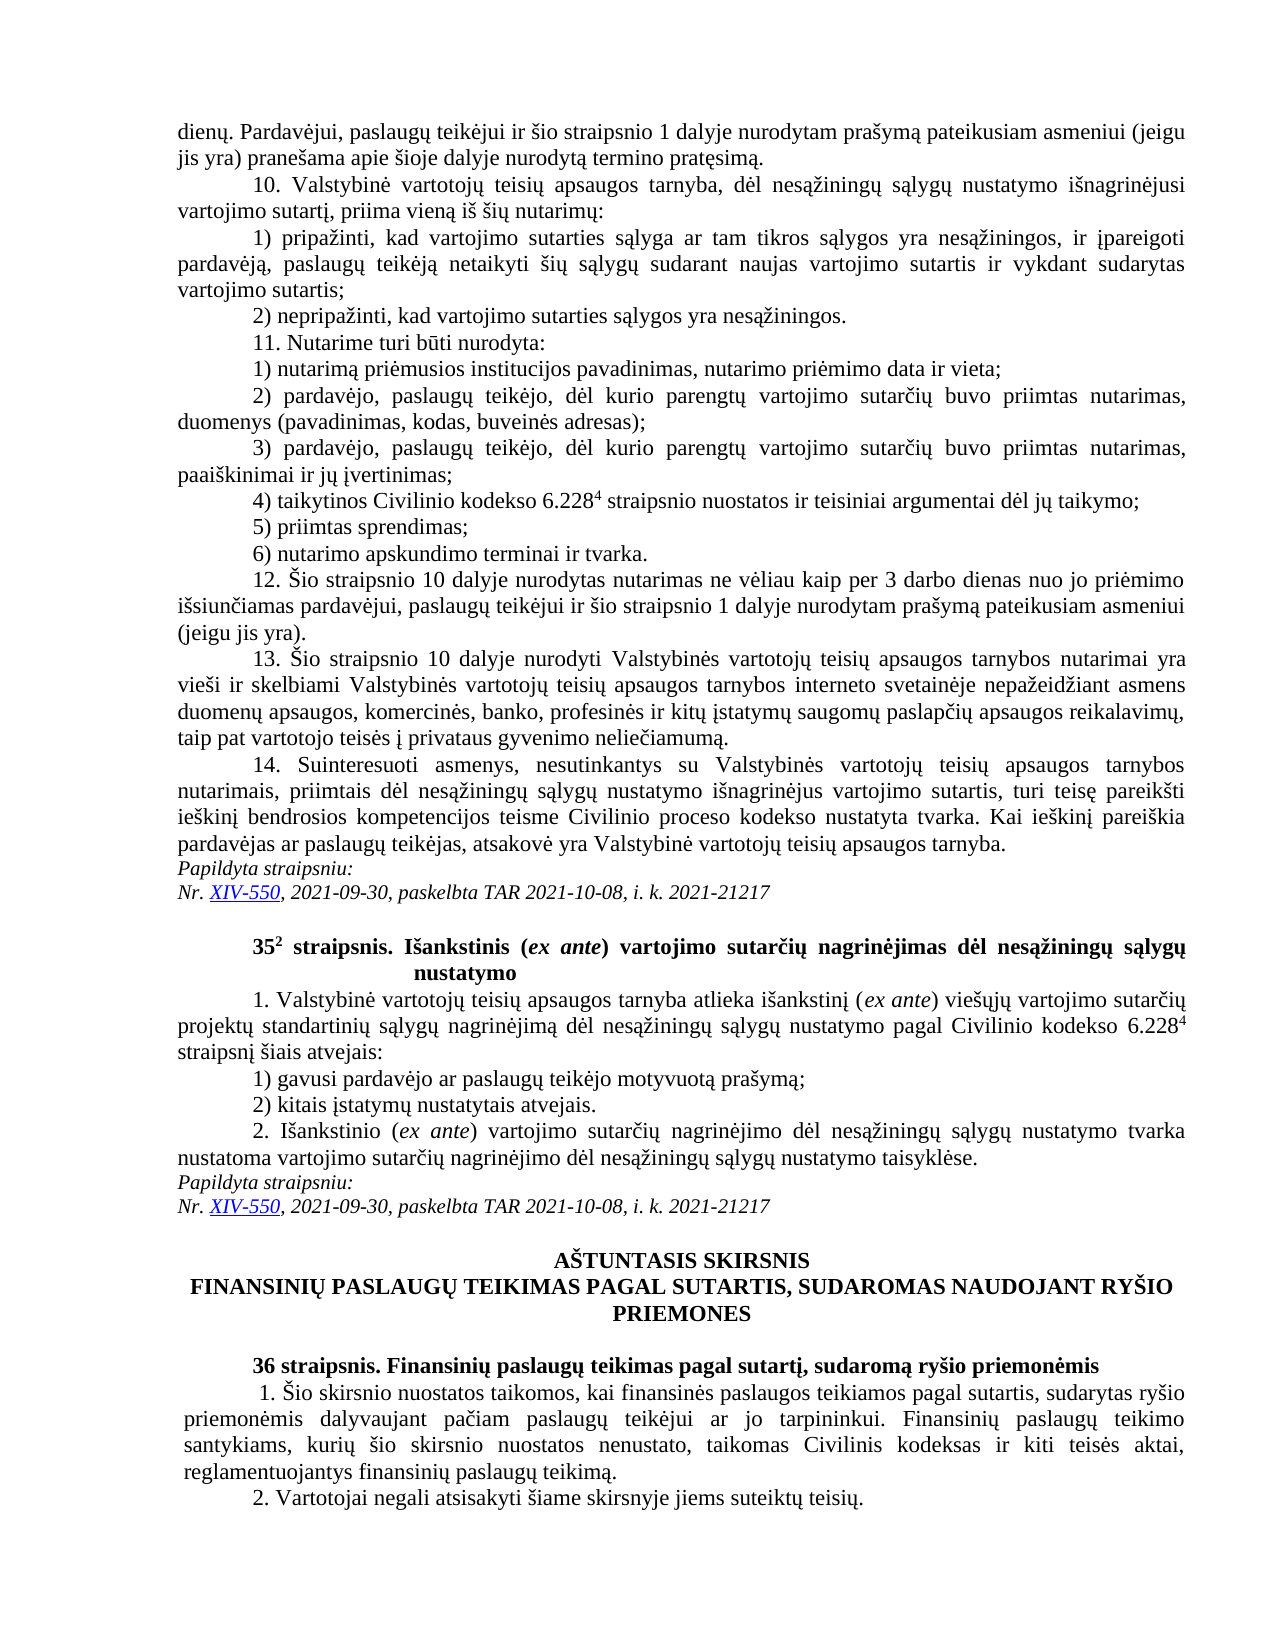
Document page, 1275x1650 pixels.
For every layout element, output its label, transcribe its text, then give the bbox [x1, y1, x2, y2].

text 2) kitais įstatymų nustatytais atvejais. [177, 1091, 1186, 1117]
text 5) priimtas sprendimas; [177, 513, 1186, 540]
text 1) pripažinti, kad vartojimo sutarties sąlyga ar tam tikros sąlygos yra nesąžiningos, ir įpareigoti pardavėją, paslaugų teikėją netaikyti šių sąlygų sudarant naujas vartojimo sutartis ir vykdant sudarytas vartojimo sutartis; [177, 223, 1186, 303]
text 352 straipsnis. Išankstinis (ex ante) vartojimo sutarčių nagrinėjimas dėl nesąžiningų sąlygų nustatymo [252, 933, 1186, 986]
text 2. Išankstinio (ex ante) vartojimo sutarčių nagrinėjimo dėl nesąžiningų sąlygų nustatymo tvarka nustatoma vartojimo sutarčių nagrinėjimo dėl nesąžiningų sąlygų nustatymo taisyklėse. [177, 1117, 1186, 1170]
text 36 straipsnis. Finansinių paslaugų teikimas pagal sutartį, sudaromą ryšio priemonėmis [252, 1352, 1186, 1379]
text 3) pardavėjo, paslaugų teikėjo, dėl kurio parengtų vartojimo sutarčių buvo priimtas nutarimas, paaiškinimai ir jų įvertinimas; [177, 434, 1186, 487]
text 12. Šio straipsnio 10 dalyje nurodytas nutarimas ne vėliau kaip per 3 darbo dienas nuo jo priėmimo išsiunčiamas pardavėjui, paslaugų teikėjui ir šio straipsnio 1 dalyje nurodytam prašymą pateikusiam asmeniui (jeigu jis yra). [177, 566, 1186, 645]
text 1) gavusi pardavėjo ar paslaugų teikėjo motyvuotą prašymą; [177, 1065, 1186, 1091]
text Papildyta straipsniu: [177, 1170, 1186, 1194]
text 2) nepripažinti, kad vartojimo sutarties sąlygos yra nesąžiningos. [177, 303, 1186, 329]
text Papildyta straipsniu: [177, 856, 1186, 880]
text 2. Vartotojai negali atsisakyti šiame skirsnyje jiems suteiktų teisių. [177, 1484, 1186, 1511]
text AŠTUNTASIS SKIRSNIS [177, 1247, 1186, 1273]
text 14. Suinteresuoti asmenys, nesutinkantys su Valstybinės vartotojų teisių apsaugos tarnybos nutarimais, priimtais dėl nesąžiningų sąlygų nustatymo išnagrinėjus vartojimo sutartis, turi teisę pareikšti ieškinį bendrosios kompetencijos teisme Civilinio proceso kodekso nustatyta tvarka. Kai ieškinį pareiškia pardavėjas ar paslaugų teikėjas, atsakovė yra Valstybinė vartotojų teisių apsaugos tarnyba. [177, 751, 1186, 856]
text 1. Valstybinė vartotojų teisių apsaugos tarnyba atlieka išankstinį (ex ante) viešųjų vartojimo sutarčių projektų standartinių sąlygų nagrinėjimą dėl nesąžiningų sąlygų nustatymo pagal Civilinio kodekso 6.2284 straipsnį šiais atvejais: [177, 986, 1186, 1065]
text 1) nutarimą priėmusios institucijos pavadinimas, nutarimo priėmimo data ir vieta; [177, 355, 1186, 382]
text dienų. Pardavėjui, paslaugų teikėjui ir šio straipsnio 1 dalyje nurodytam prašymą pateikusiam asmeniui (jeigu jis yra) pranešama apie šioje dalyje nurodytą termino pratęsimą. [177, 118, 1186, 171]
text 6) nutarimo apskundimo terminai ir tvarka. [177, 540, 1186, 566]
text 4) taikytinos Civilinio kodekso 6.2284 straipsnio nuostatos ir teisiniai argumentai dėl jų taikymo; [177, 487, 1186, 513]
text Nr. XIV-550, 2021-09-30, paskelbta TAR 2021-10-08, i. k. 2021-21217 [177, 1194, 1186, 1218]
text 13. Šio straipsnio 10 dalyje nurodyti Valstybinės vartotojų teisių apsaugos tarnybos nutarimai yra vieši ir skelbiami Valstybinės vartotojų teisių apsaugos tarnybos interneto svetainėje nepažeidžiant asmens duomenų apsaugos, komercinės, banko, profesinės ir kitų įstatymų saugomų paslapčių apsaugos reikalavimų, taip pat vartotojo teisės į privataus gyvenimo neliečiamumą. [177, 645, 1186, 751]
text 10. Valstybinė vartotojų teisių apsaugos tarnyba, dėl nesąžiningų sąlygų nustatymo išnagrinėjusi vartojimo sutartį, priima vieną iš šių nutarimų: [177, 171, 1186, 223]
text 11. Nutarime turi būti nurodyta: [177, 329, 1186, 355]
text Nr. XIV-550, 2021-09-30, paskelbta TAR 2021-10-08, i. k. 2021-21217 [177, 880, 1186, 904]
text 1. Šio skirsnio nuostatos taikomos, kai finansinės paslaugos teikiamos pagal sutartis, sudarytas ryšio priemonėmis dalyvaujant pačiam paslaugų teikėjui ar jo tarpininkui. Finansinių paslaugų teikimo santykiams, kurių šio skirsnio nuostatos nenustato, taikomas Civilinis kodeksas ir kiti teisės aktai, reglamentuojantys finansinių paslaugų teikimą. [183, 1379, 1186, 1484]
text finansinių paslaugų teikimAS PAGAL SUTARTIS, SUDAROMAS NAUDOJANT RYŠIO PRIEMONES [177, 1273, 1186, 1326]
text 2) pardavėjo, paslaugų teikėjo, dėl kurio parengtų vartojimo sutarčių buvo priimtas nutarimas, duomenys (pavadinimas, kodas, buveinės adresas); [177, 382, 1186, 434]
